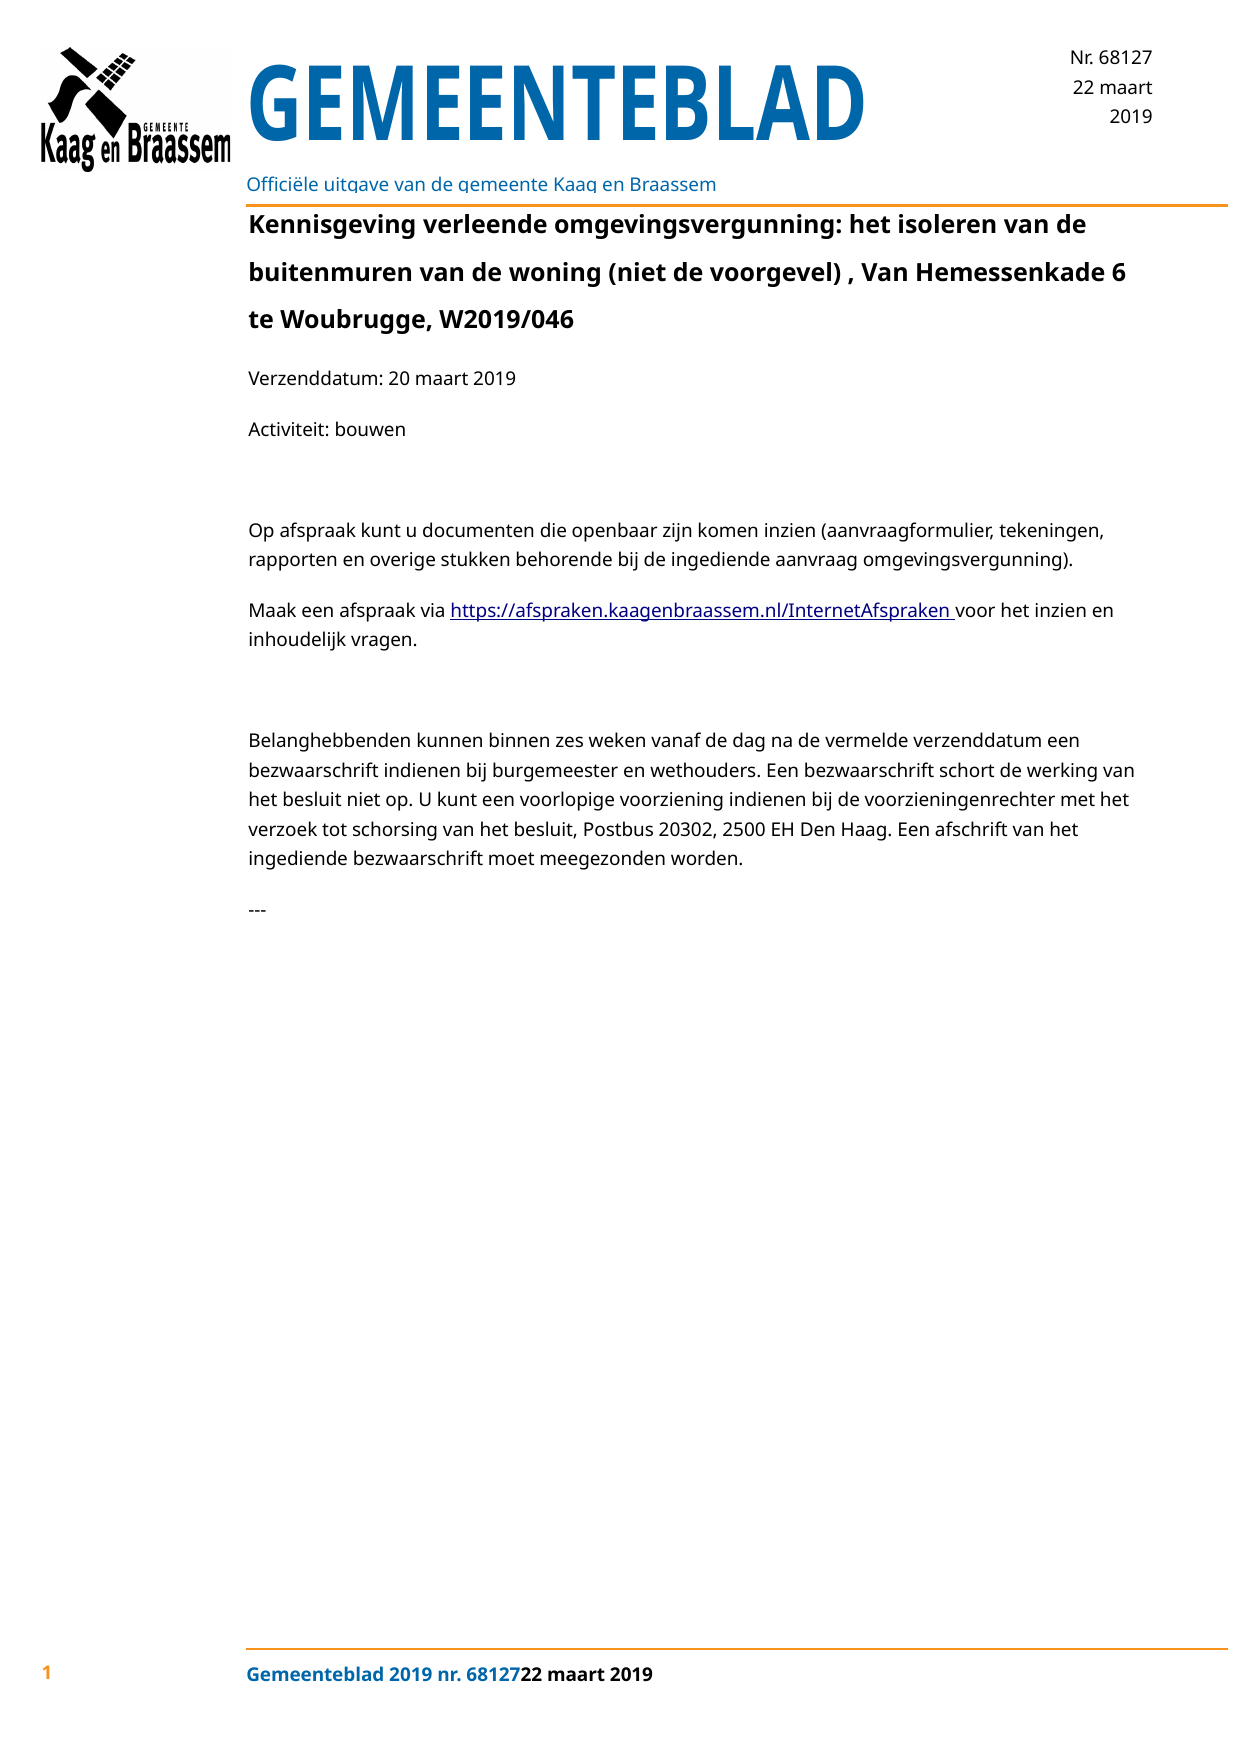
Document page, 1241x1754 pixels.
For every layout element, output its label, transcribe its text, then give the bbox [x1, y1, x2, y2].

picture [41, 47, 231, 172]
text Activiteit: bouwen [248, 416, 1152, 442]
text Belanghebbenden kunnen binnen zes weken vanaf de dag na de vermelde verzenddatum een bezwaarschrift indienen bij burgemeester en wethouders. Een bezwaarschrift schort de werking van het besluit niet op. U kunt een voorlopige voorziening indienen bij de voorzieningenrechter met het verzoek tot schorsing van het besluit, Postbus 20302, 2500 EH Den Haag. Een afschrift van het ingediende bezwaarschrift moet meegezonden worden. [248, 727, 1152, 871]
text Op afspraak kunt u documenten die openbaar zijn komen inzien (aanvraagformulier, tekeningen, rapporten en overige stukken behorende bij de ingediende aanvraag omgevingsvergunning). [248, 517, 1152, 572]
text --- [248, 896, 1152, 922]
text Verzenddatum: 20 maart 2019 [248, 366, 1152, 391]
text Maak een afspraak via https://afspraken.kaagenbraassem.nl/InternetAfspraken voor het inzien en inhoudelijk vragen. [248, 597, 1152, 652]
text Kennisgeving verleende omgevingsvergunning: het isoleren van de buitenmuren van de woning (niet de voorgevel) , Van Hemessenkade 6 te Woubrugge, W2019/046 [248, 207, 1152, 336]
